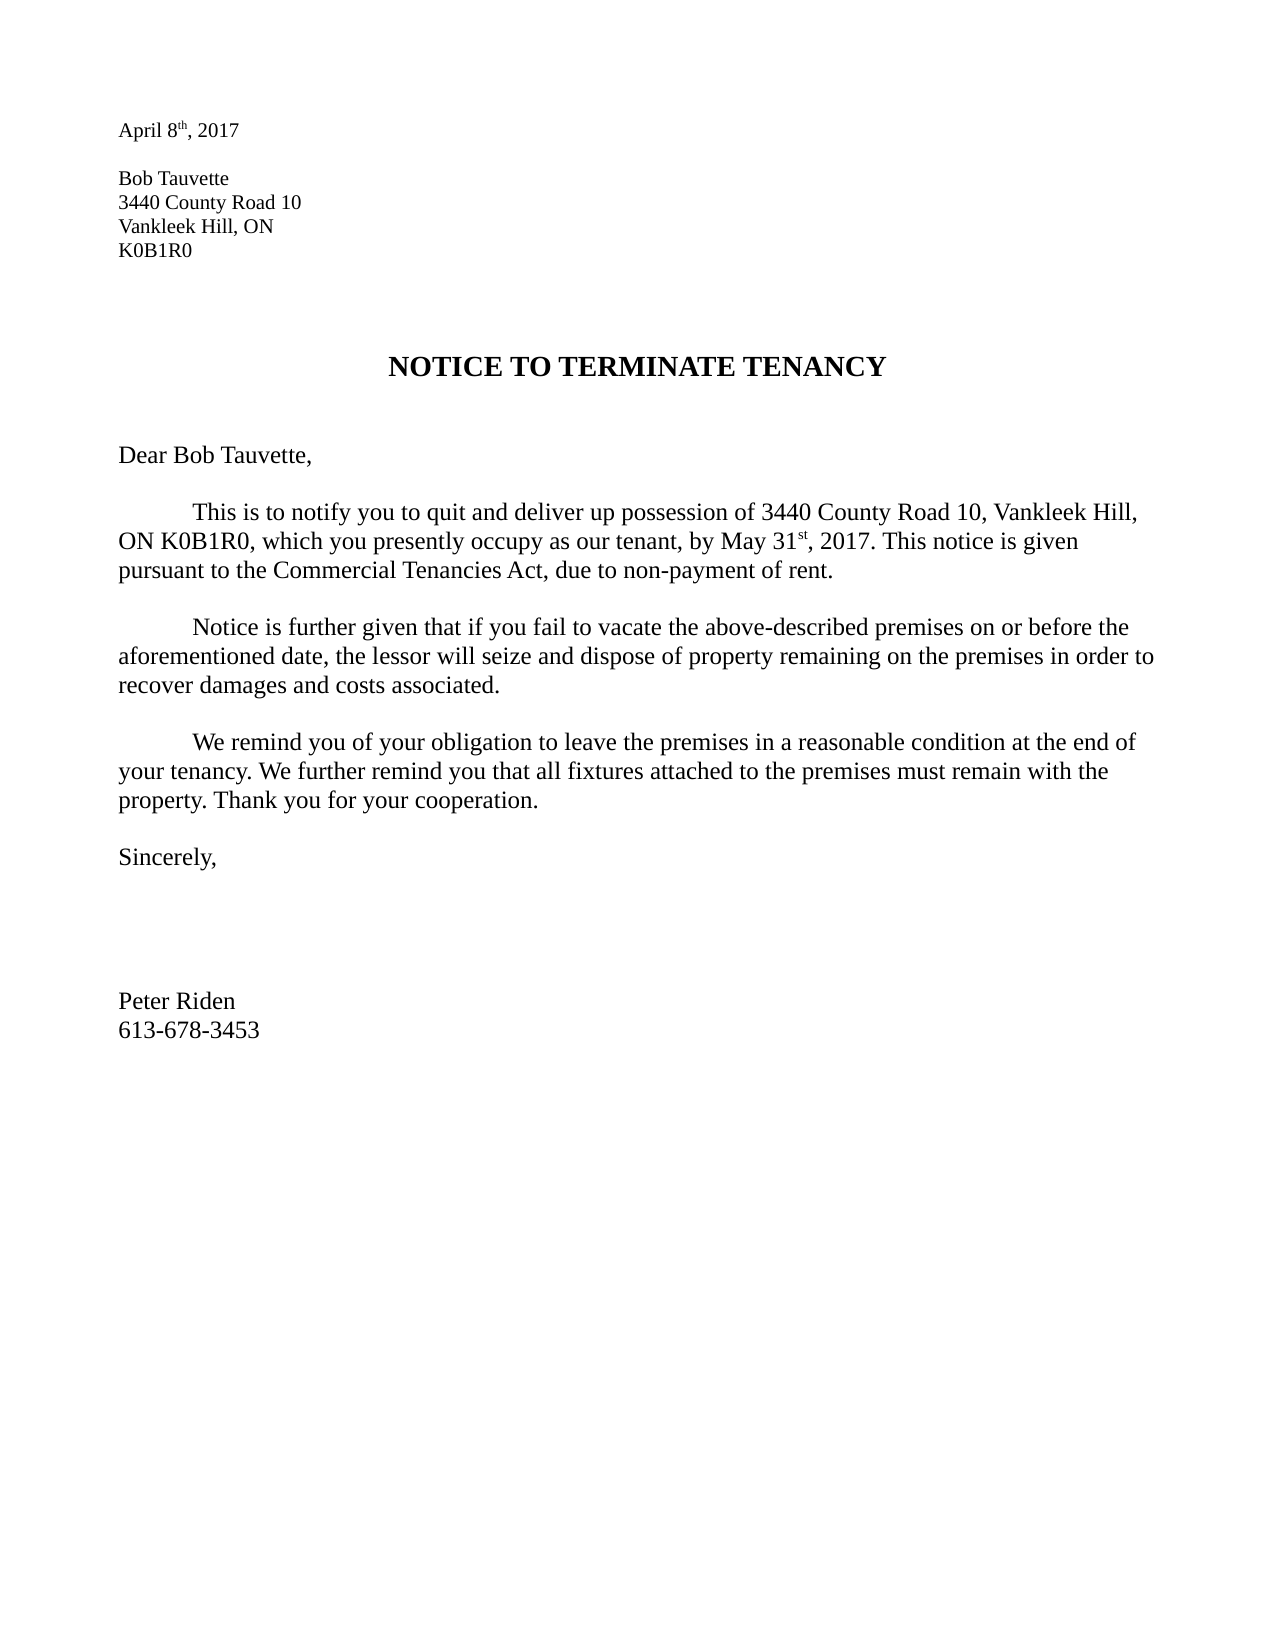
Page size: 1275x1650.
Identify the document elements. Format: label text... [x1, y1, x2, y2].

text Dear Bob Tauvette, [118, 440, 1157, 468]
text Notice is further given that if you fail to vacate the above-described premises on or before the aforementioned date, the lessor will seize and dispose of property remaining on the premises in order to recover damages and costs associated. [118, 612, 1157, 698]
text We remind you of your obligation to leave the premises in a reasonable condition at the end of your tenancy. We further remind you that all fixtures attached to the premises must remain with the property. Thank you for your cooperation. [118, 727, 1157, 813]
text Peter Riden [118, 986, 1157, 1015]
text Vankleek Hill, ON [118, 214, 1157, 238]
text 3440 County Road 10 [118, 190, 1157, 214]
text Bob Tauvette [118, 166, 1157, 190]
text 613-678-3453 [118, 1015, 1157, 1043]
text April 8th, 2017 [118, 118, 1157, 142]
text K0B1R0 [118, 238, 1157, 262]
text NOTICE TO TERMINATE TENANCY [118, 349, 1157, 382]
text Sincerely, [118, 842, 1157, 871]
text This is to notify you to quit and deliver up possession of 3440 County Road 10, Vankleek Hill, ON K0B1R0, which you presently occupy as our tenant, by May 31st, 2017. This notice is given pursuant to the Commercial Tenancies Act, due to non-payment of rent. [118, 497, 1157, 583]
